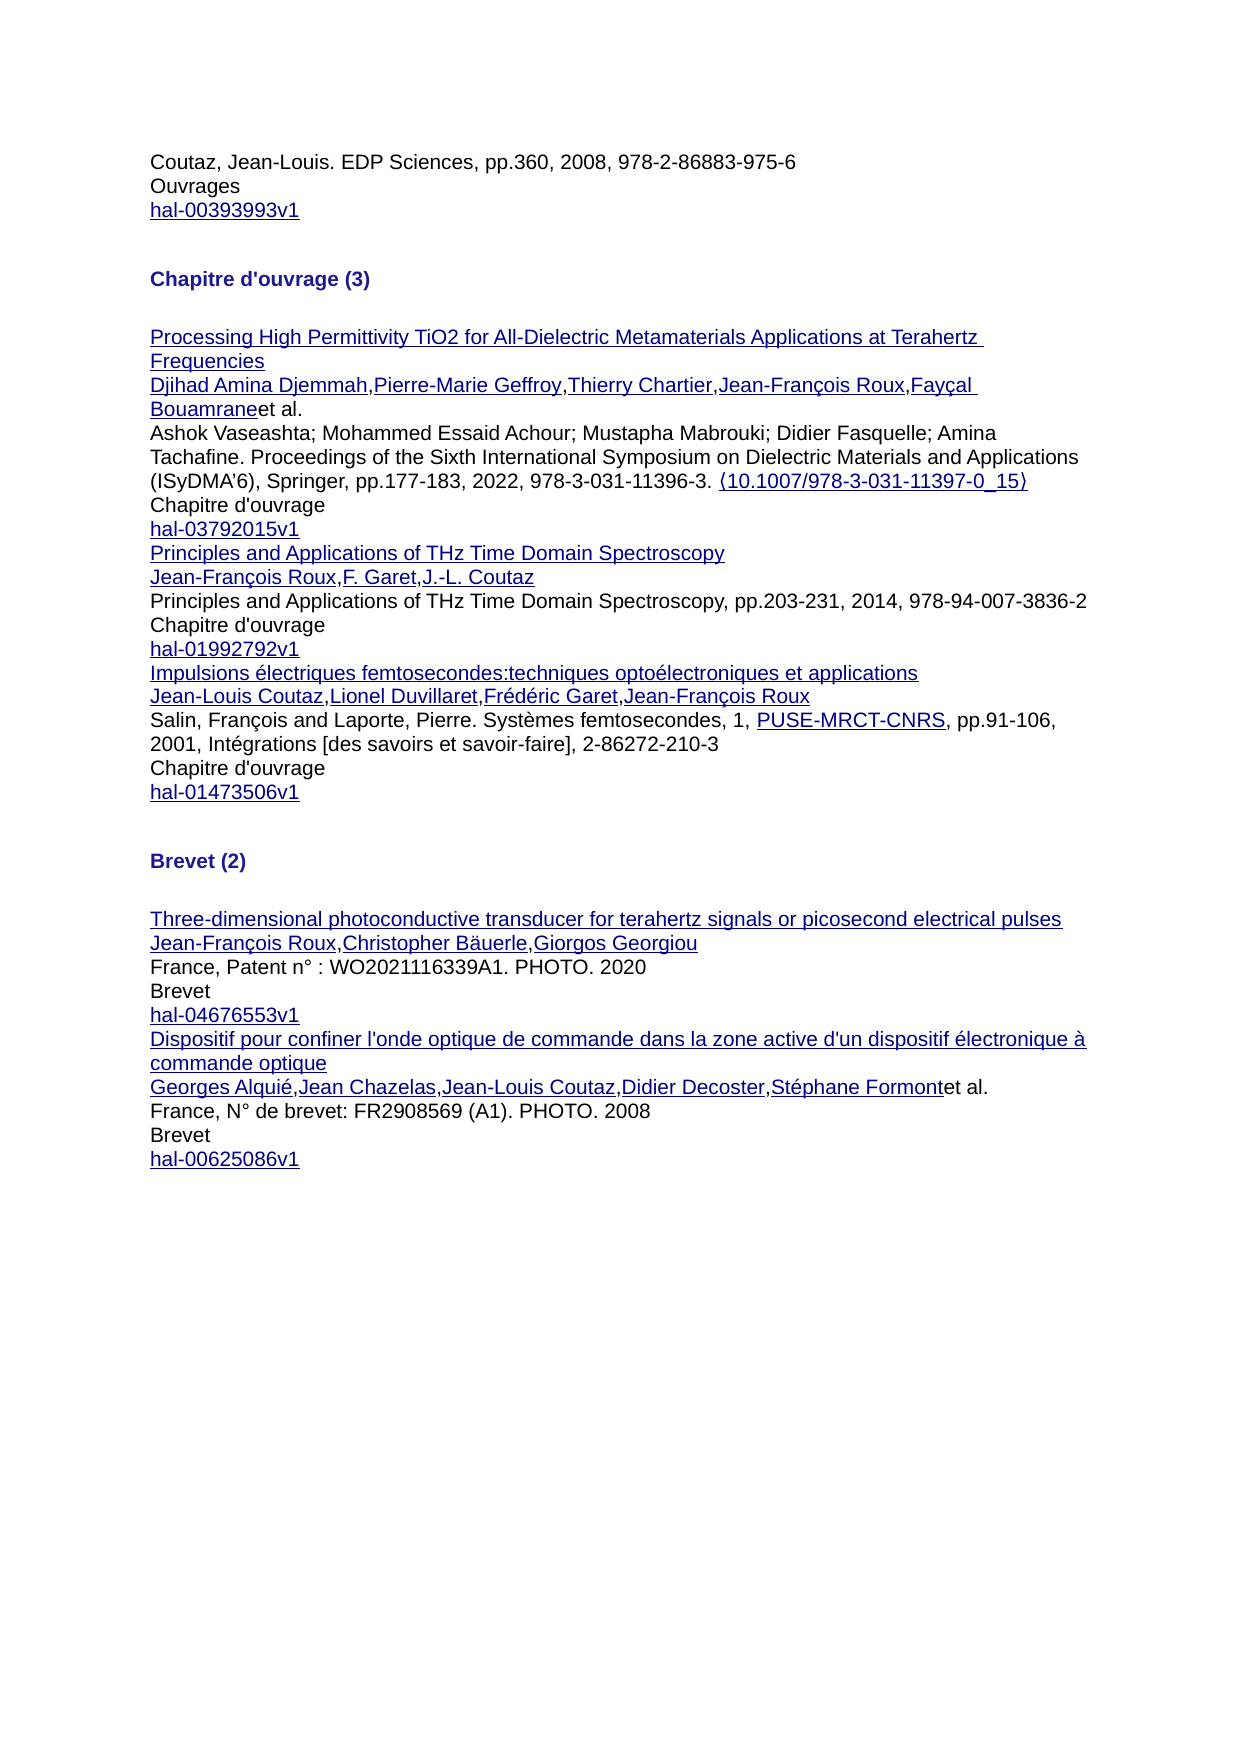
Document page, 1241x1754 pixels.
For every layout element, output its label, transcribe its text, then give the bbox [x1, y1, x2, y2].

subtitle Chapitre d'ouvrage (3) [150, 267, 1090, 291]
table_cell Dispositif pour confiner l'onde optique de commande dans la zone active d'un dispositif électronique à commande optique Georges Alquié,Jean Chazelas,Jean-Louis Coutaz,Didier Decoster,Stéphane Formontet al. France, N° de brevet: FR2908569 (A1). PHOTO. 2008 Brevet hal-00625086v1 [150, 1027, 1090, 1171]
table_cell Principles and Applications of THz Time Domain Spectroscopy Jean-François Roux,F. Garet,J.-L. Coutaz Principles and Applications of THz Time Domain Spectroscopy, pp.203-231, 2014, 978-94-007-3836-2 Chapitre d'ouvrage hal-01992792v1 [150, 541, 1090, 660]
table_header Coutaz, Jean-Louis. EDP Sciences, pp.360, 2008, 978-2-86883-975-6 Ouvrages hal-00393993v1 [150, 150, 1090, 222]
table_header Three-dimensional photoconductive transducer for terahertz signals or picosecond electrical pulses Jean-François Roux,Christopher Bäuerle,Giorgos Georgiou France, Patent n° : WO2021116339A1. PHOTO. 2020 Brevet hal-04676553v1 [150, 907, 1090, 1027]
subtitle Brevet (2) [150, 849, 1090, 873]
table_header Processing High Permittivity TiO2 for All-Dielectric Metamaterials Applications at Terahertz Frequencies Djihad Amina Djemmah,Pierre-Marie Geffroy,Thierry Chartier,Jean-François Roux,Fayçal Bouamraneet al. Ashok Vaseashta; Mohammed Essaid Achour; Mustapha Mabrouki; Didier Fasquelle; Amina Tachafine. Proceedings of the Sixth International Symposium on Dielectric Materials and Applications (ISyDMA’6), Springer, pp.177-183, 2022, 978-3-031-11396-3. ⟨10.1007/978-3-031-11397-0_15⟩ Chapitre d'ouvrage hal-03792015v1 [150, 325, 1090, 541]
table_cell Impulsions électriques femtosecondes:techniques optoélectroniques et applications Jean-Louis Coutaz,Lionel Duvillaret,Frédéric Garet,Jean-François Roux Salin, François and Laporte, Pierre. Systèmes femtosecondes, 1, PUSE-MRCT-CNRS, pp.91-106, 2001, Intégrations [des savoirs et savoir-faire], 2-86272-210-3 Chapitre d'ouvrage hal-01473506v1 [150, 660, 1090, 804]
